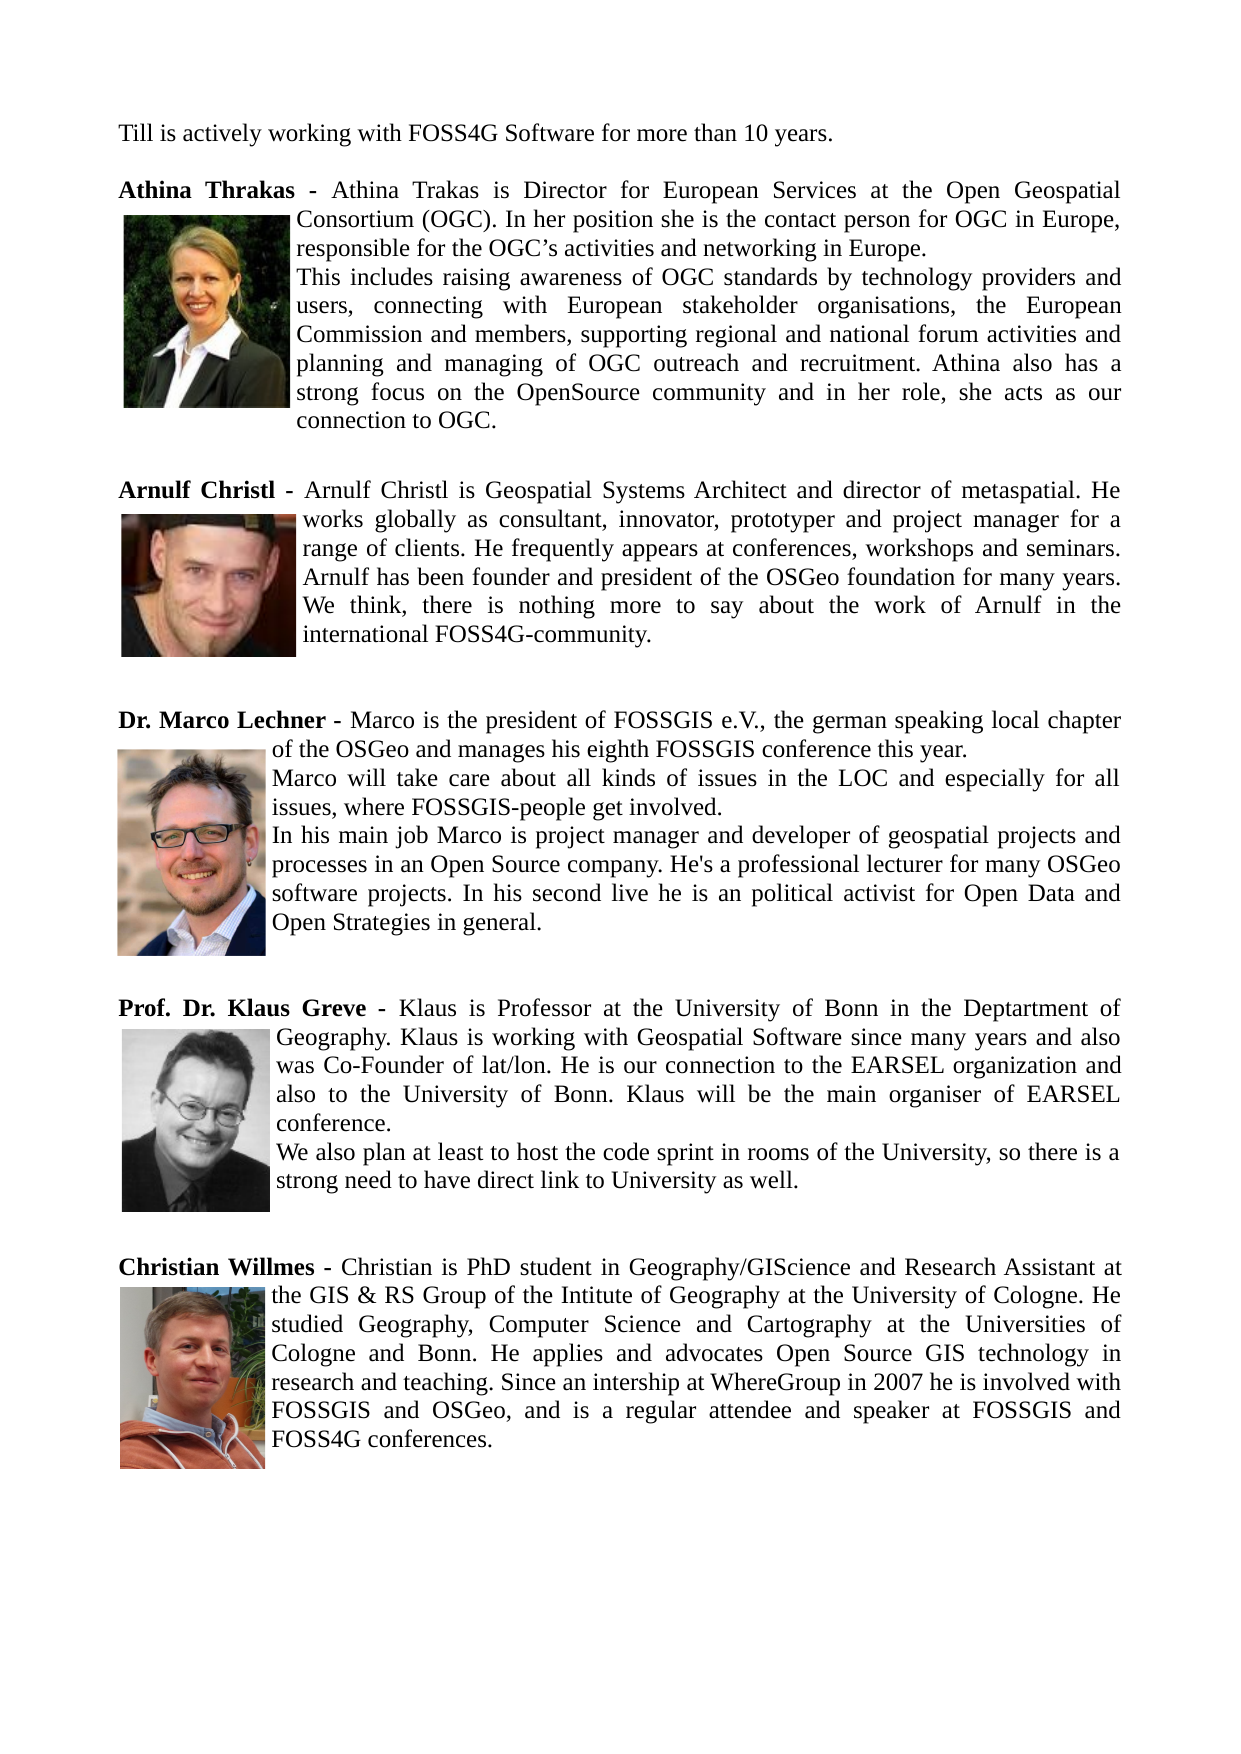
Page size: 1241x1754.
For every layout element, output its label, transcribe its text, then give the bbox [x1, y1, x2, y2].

text Marco will take care about all kinds of issues in the LOC and especially for all issues, where FOSSGIS-people get involved. [266, 763, 1122, 821]
text Prof. Dr. Klaus Greve - Klaus is Professor at the University of Bonn in the Deptartment of Geography. Klaus is working with Geospatial Software since many years and also was Co-Founder of lat/lon. He is our connection to the EARSEL organization and also to the University of Bonn. Klaus will be the main organiser of EARSEL conference. [118, 993, 1122, 1137]
picture [117, 749, 266, 956]
text We also plan at least to host the code sprint in rooms of the University, so there is a strong need to have direct link to University as well. [270, 1137, 1122, 1194]
picture [123, 215, 291, 408]
picture [120, 1287, 265, 1469]
text This includes raising awareness of OGC standards by technology providers and users, connecting with European stakeholder organisations, the European Commission and members, supporting regional and national forum activities and planning and managing of OGC outreach and recruitment. Athina also has a strong focus on the OpenSource community and in her role, she acts as our connection to OGC. [118, 262, 1122, 434]
text In his main job Marco is project manager and developer of geospatial projects and processes in an Open Source company. He's a professional lecturer for many OSGeo software projects. In his second live he is an political activist for Open Data and Open Strategies in general. [266, 821, 1122, 936]
text Christian Willmes - Christian is PhD student in Geography/GIScience and Research Assistant at the GIS & RS Group of the Intitute of Geography at the University of Cologne. He studied Geography, Computer Science and Cartography at the Universities of Cologne and Bonn. He applies and advocates Open Source GIS technology in research and teaching. Since an intership at WhereGroup in 2007 he is involved with FOSSGIS and OSGeo, and is a regular attendee and speaker at FOSSGIS and FOSS4G conferences. [118, 1252, 1122, 1453]
picture [121, 1029, 270, 1212]
text Arnulf Christl - Arnulf Christl is Geospatial Systems Architect and director of metaspatial. He works globally as consultant, innovator, prototyper and project manager for a range of clients. He frequently appears at conferences, workshops and seminars. Arnulf has been founder and president of the OSGeo foundation for many years. We think, there is nothing more to say about the work of Arnulf in the international FOSS4G-community. [118, 476, 1122, 648]
picture [121, 514, 297, 657]
text Athina Thrakas - Athina Trakas is Director for European Services at the Open Geospatial Consortium (OGC). In her position she is the contact person for OGC in Europe, responsible for the OGC’s activities and networking in Europe. [118, 176, 1122, 262]
text Dr. Marco Lechner - Marco is the president of FOSSGIS e.V., the german speaking local chapter of the OSGeo and manages his eighth FOSSGIS conference this year. [118, 706, 1122, 763]
text Till is actively working with FOSS4G Software for more than 10 years. [118, 118, 1122, 147]
